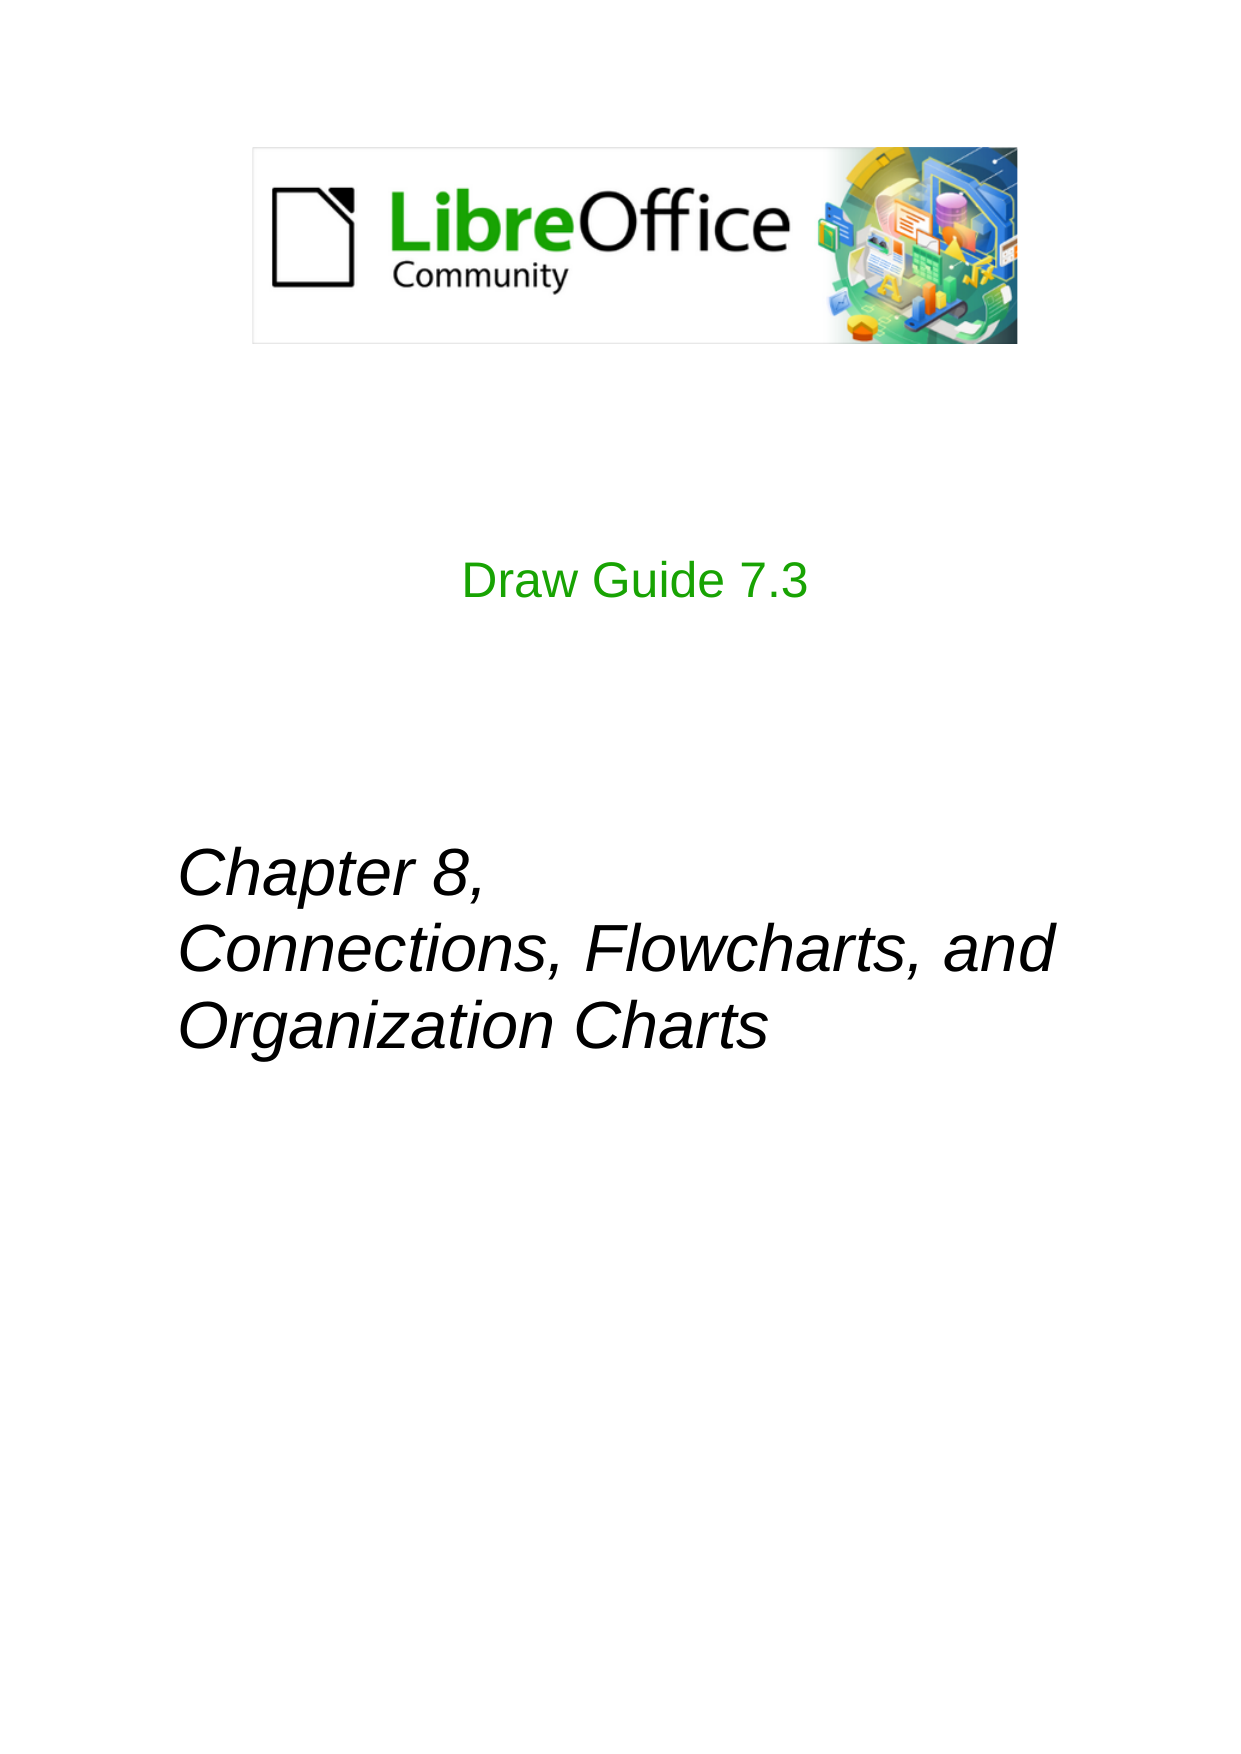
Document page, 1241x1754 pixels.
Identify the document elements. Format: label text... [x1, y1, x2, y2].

picture [252, 147, 1018, 344]
title Chapter 8, Connections, Flowcharts, and Organization Charts [177, 833, 1093, 1063]
text Draw Guide 7.3 [177, 550, 1093, 608]
